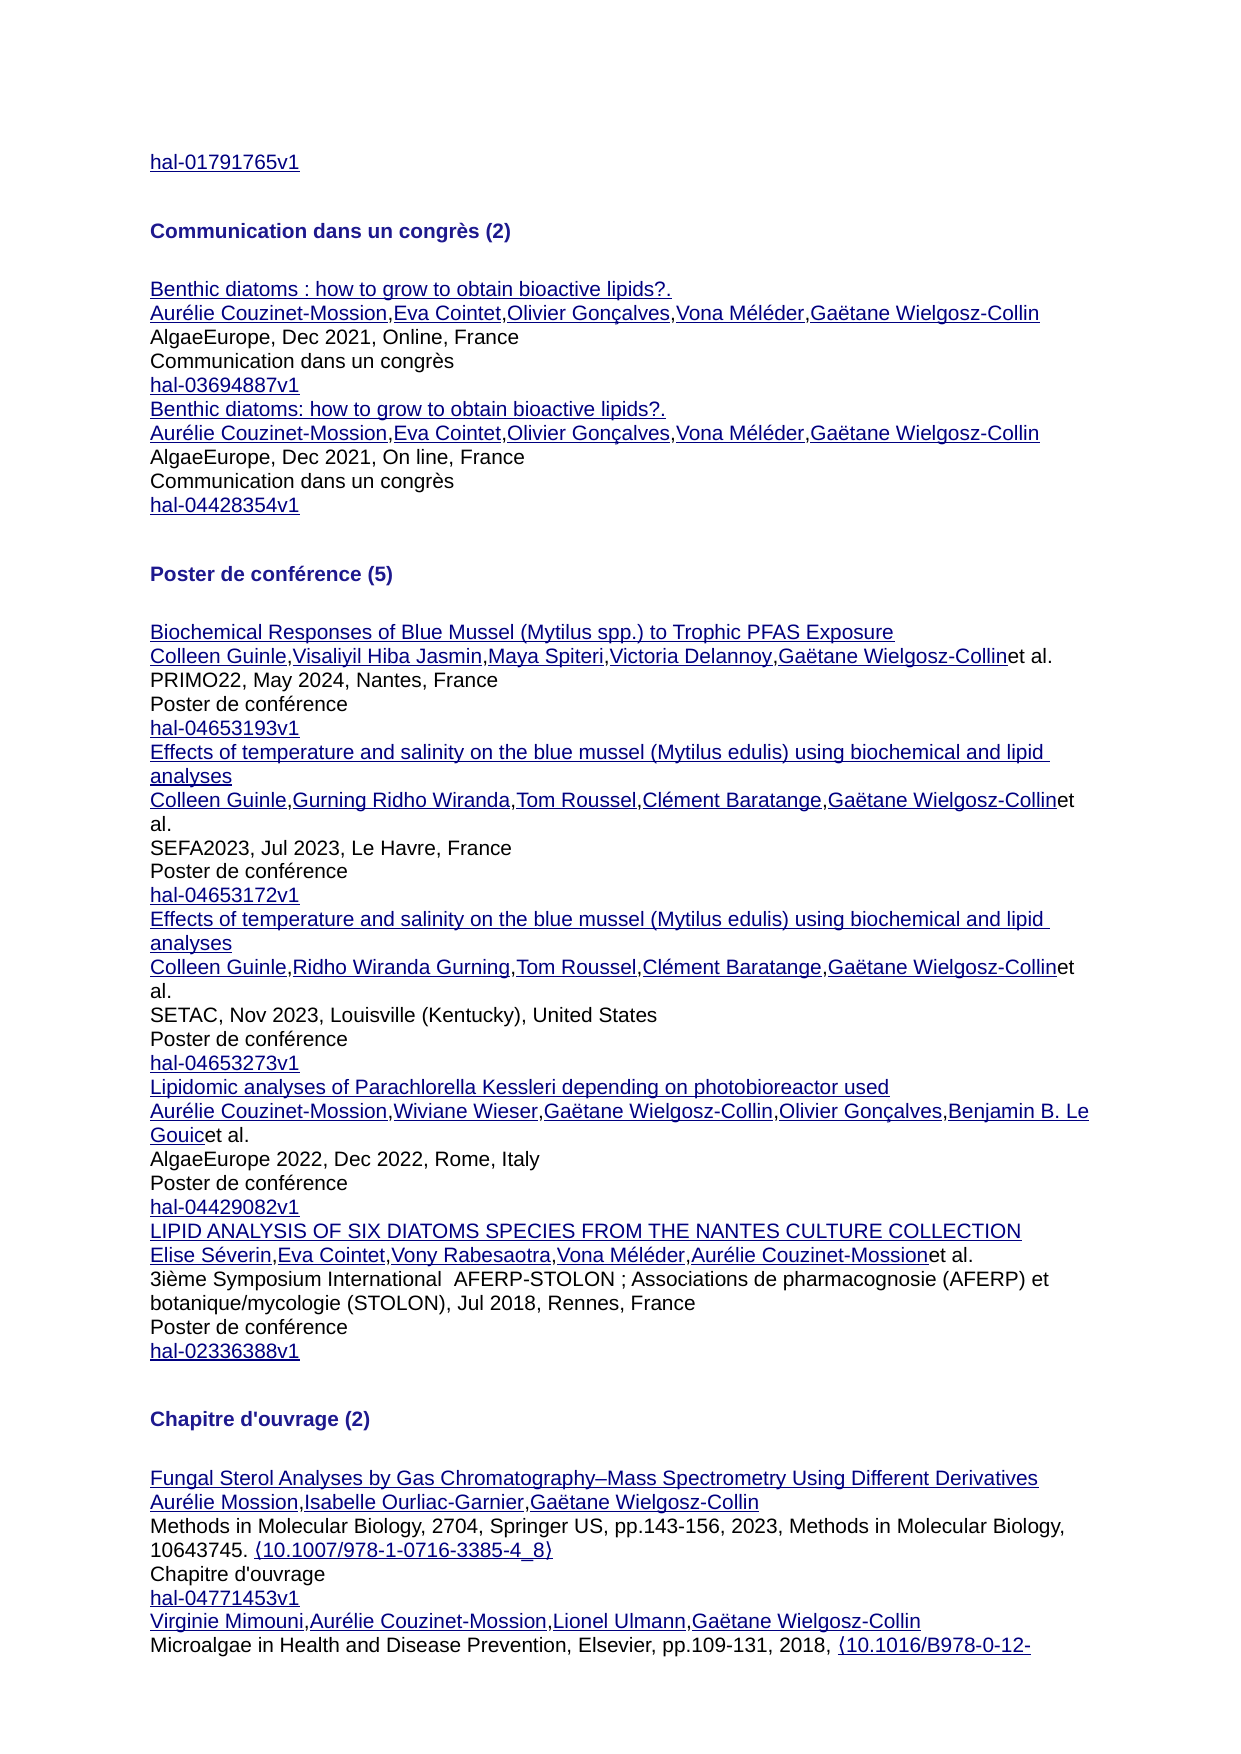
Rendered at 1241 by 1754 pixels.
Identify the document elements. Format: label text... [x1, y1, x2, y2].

table_cell Lipidomic analyses of Parachlorella Kessleri depending on photobioreactor used Aurélie Couzinet-Mossion,Wiviane Wieser,Gaëtane Wielgosz-Collin,Olivier Gonçalves,Benjamin B. Le Gouicet al. AlgaeEurope 2022, Dec 2022, Rome, Italy Poster de conférence hal-04429082v1 [150, 1075, 1090, 1219]
table_header Benthic diatoms : how to grow to obtain bioactive lipids?. Aurélie Couzinet-Mossion,Eva Cointet,Olivier Gonçalves,Vona Méléder,Gaëtane Wielgosz-Collin AlgaeEurope, Dec 2021, Online, France Communication dans un congrès hal-03694887v1 [150, 277, 1090, 397]
table_header Biochemical Responses of Blue Mussel (Mytilus spp.) to Trophic PFAS Exposure Colleen Guinle,Visaliyil Hiba Jasmin,Maya Spiteri,Victoria Delannoy,Gaëtane Wielgosz-Collinet al. PRIMO22, May 2024, Nantes, France Poster de conférence hal-04653193v1 [150, 620, 1090, 739]
table_cell hal-01791765v1 [150, 150, 1090, 174]
table_cell Benthic diatoms: how to grow to obtain bioactive lipids?. Aurélie Couzinet-Mossion,Eva Cointet,Olivier Gonçalves,Vona Méléder,Gaëtane Wielgosz-Collin AlgaeEurope, Dec 2021, On line, France Communication dans un congrès hal-04428354v1 [150, 397, 1090, 517]
table_cell Effects of temperature and salinity on the blue mussel (Mytilus edulis) using biochemical and lipid analyses Colleen Guinle,Gurning Ridho Wiranda,Tom Roussel,Clément Baratange,Gaëtane Wielgosz-Collinet al. SEFA2023, Jul 2023, Le Havre, France Poster de conférence hal-04653172v1 [150, 740, 1090, 907]
table_header Fungal Sterol Analyses by Gas Chromatography–Mass Spectrometry Using Different Derivatives Aurélie Mossion,Isabelle Ourliac-Garnier,Gaëtane Wielgosz-Collin Methods in Molecular Biology, 2704, Springer US, pp.143-156, 2023, Methods in Molecular Biology, 10643745. ⟨10.1007/978-1-0716-3385-4_8⟩ Chapitre d'ouvrage hal-04771453v1 [150, 1466, 1090, 1609]
table_cell LIPID ANALYSIS OF SIX DIATOMS SPECIES FROM THE NANTES CULTURE COLLECTION Elise Séverin,Eva Cointet,Vony Rabesaotra,Vona Méléder,Aurélie Couzinet-Mossionet al. 3ième Symposium International AFERP-STOLON ; Associations de pharmacognosie (AFERP) et botanique/mycologie (STOLON), Jul 2018, Rennes, France Poster de conférence hal-02336388v1 [150, 1219, 1090, 1362]
table_cell Effects of temperature and salinity on the blue mussel (Mytilus edulis) using biochemical and lipid analyses Colleen Guinle,Ridho Wiranda Gurning,Tom Roussel,Clément Baratange,Gaëtane Wielgosz-Collinet al. SETAC, Nov 2023, Louisville (Kentucky), United States Poster de conférence hal-04653273v1 [150, 907, 1090, 1075]
subtitle Poster de conférence (5) [150, 561, 1090, 585]
table_cell Lipids From Microalgae Virginie Mimouni,Aurélie Couzinet-Mossion,Lionel Ulmann,Gaëtane Wielgosz-Collin Microalgae in Health and Disease Prevention, Elsevier, pp.109-131, 2018, ⟨10.1016/B978-0-12-811405-6.00005-0⟩ Chapitre d'ouvrage hal-02303530v1 [150, 1609, 1090, 1657]
subtitle Communication dans un congrès (2) [150, 219, 1090, 243]
subtitle Chapitre d'ouvrage (2) [150, 1407, 1090, 1431]
